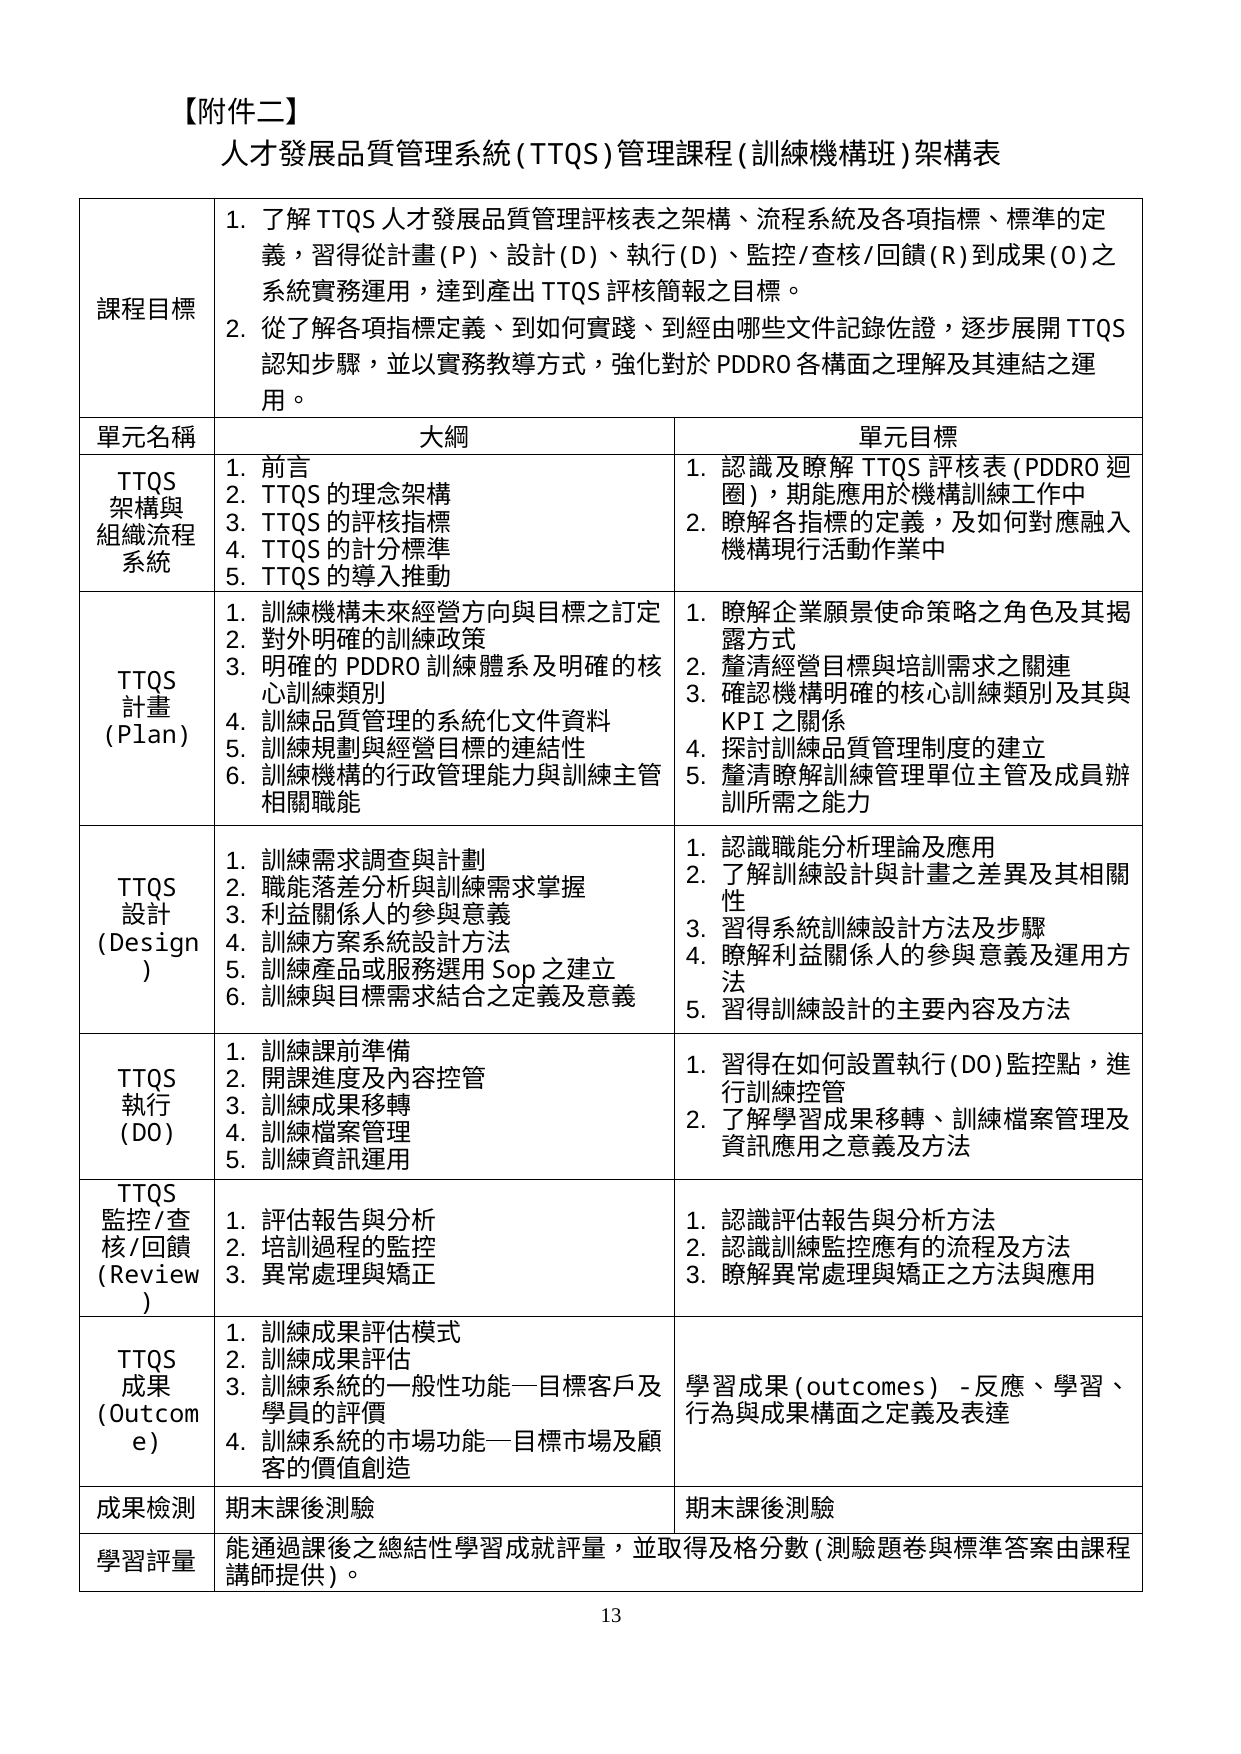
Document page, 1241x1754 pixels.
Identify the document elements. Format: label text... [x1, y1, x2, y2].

table_cell 學習評量 [80, 1534, 214, 1591]
table_cell 評估報告與分析 培訓過程的監控 異常處理與矯正 [215, 1180, 674, 1316]
table_cell 能通過課後之總結性學習成就評量，並取得及格分數(測驗題卷與標準答案由課程講師提供)。 [215, 1534, 1142, 1591]
table_cell 瞭解企業願景使命策略之角色及其揭露方式 釐清經營目標與培訓需求之關連 確認機構明確的核心訓練類別及其與KPI之關係 探討訓練品質管理制度的建立 釐清瞭解訓練管理單位主管及成員辦訓所需之能力 [675, 592, 1142, 825]
table_cell 認識評估報告與分析方法 認識訓練監控應有的流程及方法 瞭解異常處理與矯正之方法與應用 [675, 1180, 1142, 1316]
table_cell 訓練需求調查與計劃 職能落差分析與訓練需求掌握 利益關係人的參與意義 訓練方案系統設計方法 訓練產品或服務選用Sop之建立 訓練與目標需求結合之定義及意義 [215, 826, 674, 1032]
table_header 了解TTQS人才發展品質管理評核表之架構、流程系統及各項指標、標準的定義，習得從計畫(P)、設計(D)、執行(D)、監控/查核/回饋(R)到成果(O)之系統實務運用，達到產出TTQS評核簡報之目標。 從了解各項指標定義、到如何實踐、到經由哪些文件記錄佐證，逐步展開TTQS認知步驟，並以實務教導方式，強化對於PDDRO各構面之理解及其連結之運用。 [215, 199, 1142, 417]
table_cell 期末課後測驗 [215, 1487, 674, 1533]
table_cell 學習成果(outcomes) -反應、學習、行為與成果構面之定義及表達 [675, 1317, 1142, 1486]
table_cell 成果檢測 [80, 1487, 214, 1533]
text 【附件二】 [168, 89, 1053, 131]
table_cell TTQS 執行 (DO) [80, 1034, 214, 1179]
table_cell 訓練機構未來經營方向與目標之訂定 對外明確的訓練政策 明確的PDDRO訓練體系及明確的核心訓練類別 訓練品質管理的系統化文件資料 訓練規劃與經營目標的連結性 訓練機構的行政管理能力與訓練主管相關職能 [215, 592, 674, 825]
table_cell 訓練成果評估模式 訓練成果評估 訓練系統的一般性功能─目標客戶及學員的評價 訓練系統的市場功能─目標市場及顧客的價值創造 [215, 1317, 674, 1486]
table_cell 期末課後測驗 [675, 1487, 1142, 1533]
table_cell 前言 TTQS的理念架構 TTQS的評核指標 TTQS的計分標準 TTQS的導入推動 [215, 455, 674, 591]
table_cell TTQS 設計 (Design) [80, 826, 214, 1032]
table_cell TTQS 成果 (Outcome) [80, 1317, 214, 1486]
text 人才發展品質管理系統(TTQS)管理課程(訓練機構班)架構表 [168, 131, 1053, 173]
table_cell 習得在如何設置執行(DO)監控點，進行訓練控管 了解學習成果移轉、訓練檔案管理及資訊應用之意義及方法 [675, 1034, 1142, 1179]
table_cell 大綱 [215, 418, 674, 454]
table_cell TTQS 監控/查核/回饋 (Review) [80, 1180, 214, 1316]
table_cell TTQS 計畫 (Plan) [80, 592, 214, 825]
table_cell TTQS 架構與 組織流程系統 [80, 455, 214, 591]
table_cell 訓練課前準備 開課進度及內容控管 訓練成果移轉 訓練檔案管理 訓練資訊運用 [215, 1034, 674, 1179]
table_header 課程目標 [80, 199, 214, 417]
table_cell 單元目標 [675, 418, 1142, 454]
table_cell 單元名稱 [80, 418, 214, 454]
table_cell 認識及瞭解TTQS評核表(PDDRO迴圈)，期能應用於機構訓練工作中 瞭解各指標的定義，及如何對應融入機構現行活動作業中 [675, 455, 1142, 591]
table_cell 認識職能分析理論及應用 了解訓練設計與計畫之差異及其相關性 習得系統訓練設計方法及步驟 瞭解利益關係人的參與意義及運用方法 習得訓練設計的主要內容及方法 [675, 826, 1142, 1032]
